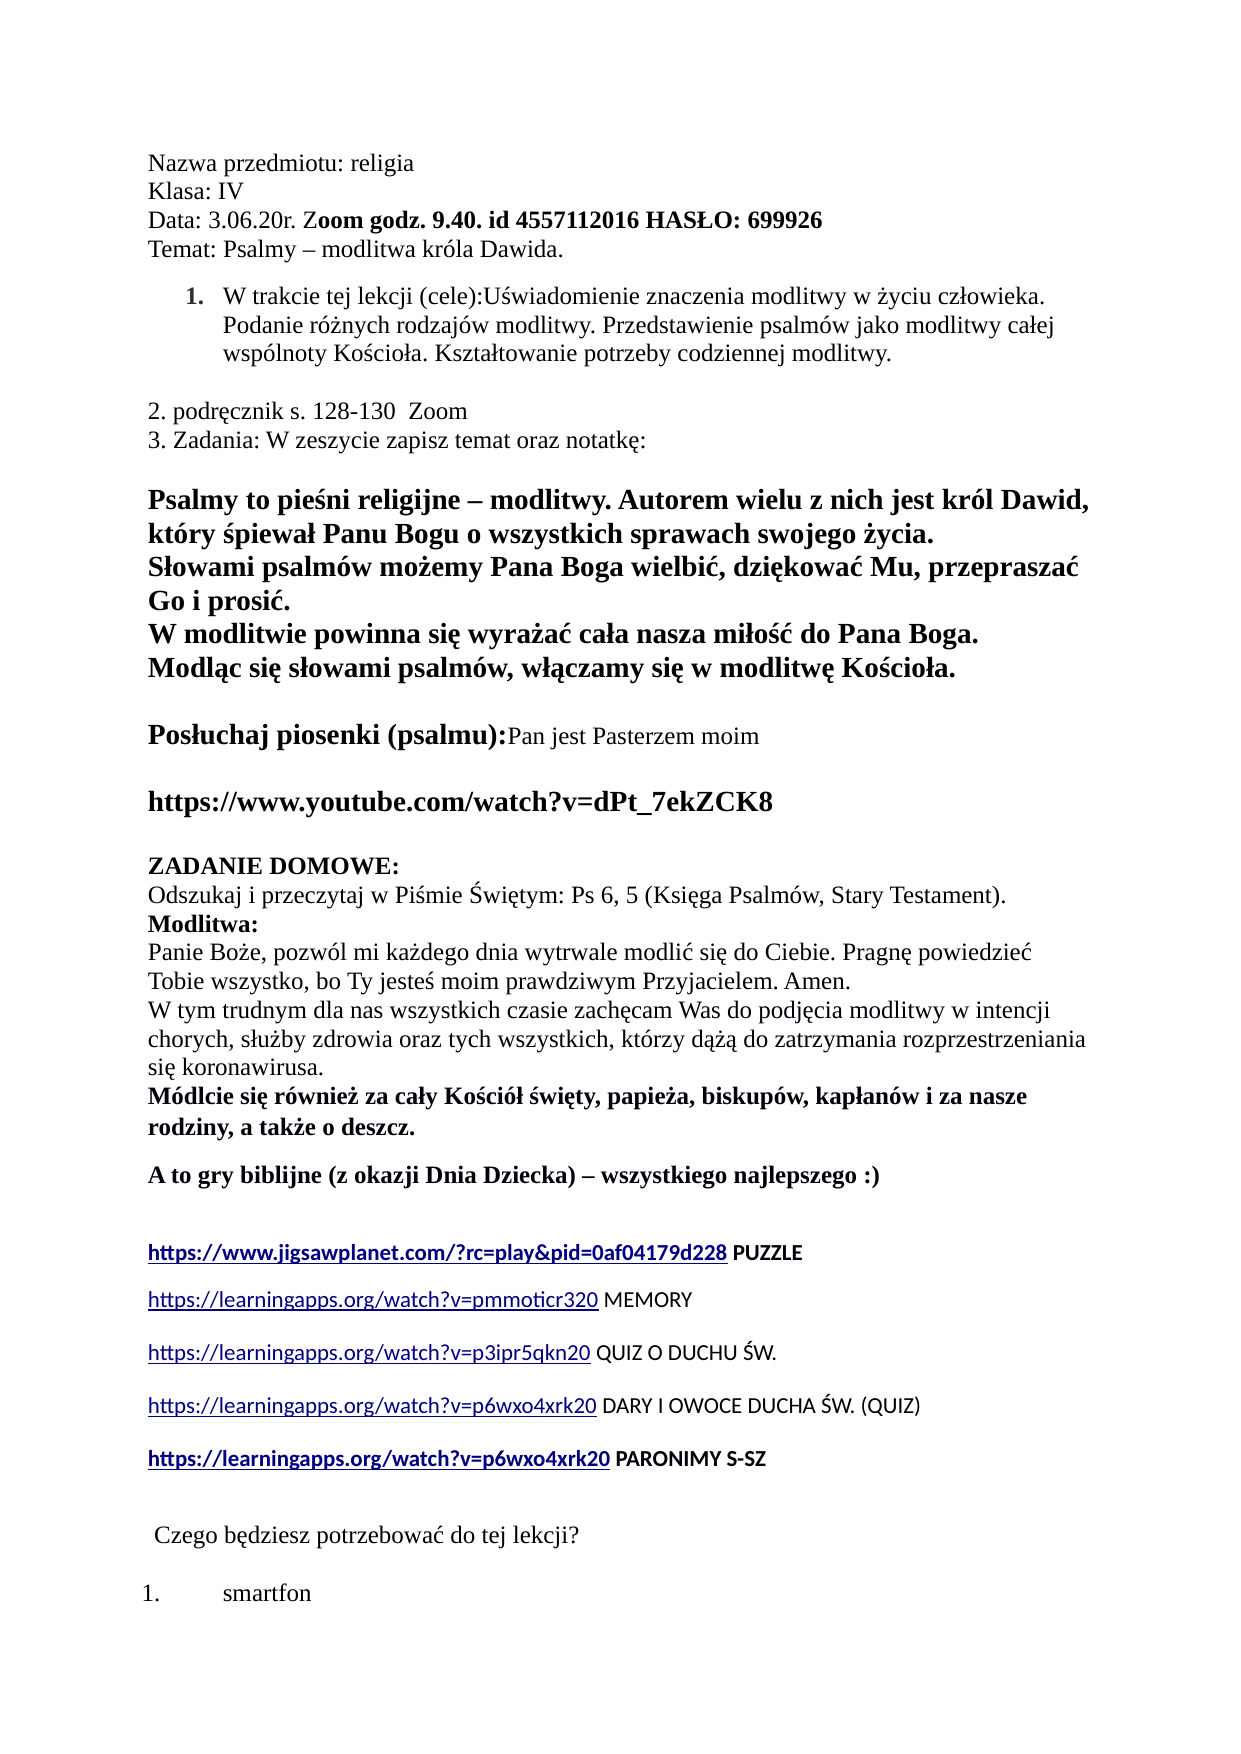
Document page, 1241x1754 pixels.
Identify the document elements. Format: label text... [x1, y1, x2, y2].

text Panie Boże, pozwól mi każdego dnia wytrwale modlić się do Ciebie. Pragnę powiedzieć Tobie wszystko, bo Ty jesteś moim prawdziwym Przyjacielem. Amen. [148, 937, 1093, 995]
text A to gry biblijne (z okazji Dnia Dziecka) – wszystkiego najlepszego :) [148, 1160, 1093, 1189]
text ZADANIE DOMOWE: [148, 851, 1093, 880]
text https://www.youtube.com/watch?v=dPt_7ekZCK8 [148, 784, 1093, 818]
text Posłuchaj piosenki (psalmu):Pan jest Pasterzem moim [148, 717, 1093, 751]
text Psalmy to pieśni religijne – modlitwy. Autorem wielu z nich jest król Dawid, który śpiewał Panu Bogu o wszystkich sprawach swojego życia. Słowami psalmów możemy Pana Boga wielbić, dziękować Mu, przepraszać Go i prosić. W modlitwie powinna się wyrażać cała nasza miłość do Pana Boga. Modląc się słowami psalmów, włączamy się w modlitwę Kościoła. [148, 482, 1093, 683]
text Modlitwa: [148, 909, 1093, 937]
text Odszukaj i przeczytaj w Piśmie Świętym: Ps 6, 5 (Księga Psalmów, Stary Testament). [148, 880, 1093, 909]
text https://www.jigsawplanet.com/?rc=play&pid=0af04179d228 PUZZLE [148, 1208, 1093, 1267]
text 3. Zadania: W zeszycie zapisz temat oraz notatkę: [148, 425, 1093, 453]
text https://learningapps.org/watch?v=p6wxo4xrk20 PARONIMY S-SZ [148, 1444, 1093, 1472]
list W trakcie tej lekcji (cele):Uświadomienie znaczenia modlitwy w życiu człowieka. Podanie różnych rodzajów modlitwy. Przedstawienie psalmów jako modlitwy całej wspólnoty Kościoła. Kształtowanie potrzeby codziennej modlitwy. [185, 281, 1093, 367]
text Módlcie się również za cały Kościół święty, papieża, biskupów, kapłanów i za nasze rodziny, a także o deszcz. [148, 1081, 1093, 1141]
text Nazwa przedmiotu: religia [148, 148, 1093, 176]
list smartfon [141, 1578, 1093, 1606]
text Temat: Psalmy – modlitwa króla Dawida. [148, 234, 1093, 263]
text 2. podręcznik s. 128-130 Zoom [148, 396, 1093, 425]
text https://learningapps.org/watch?v=pmmoticr320 MEMORY [148, 1285, 1093, 1313]
text Czego będziesz potrzebować do tej lekcji? [148, 1520, 1093, 1549]
text https://learningapps.org/watch?v=p3ipr5qkn20 QUIZ O DUCHU ŚW. [148, 1338, 1093, 1366]
text W tym trudnym dla nas wszystkich czasie zachęcam Was do podjęcia modlitwy w intencji chorych, służby zdrowia oraz tych wszystkich, którzy dążą do zatrzymania rozprzestrzeniania się koronawirusa. [148, 995, 1093, 1081]
text Data: 3.06.20r. Zoom godz. 9.40. id 4557112016 HASŁO: 699926 [148, 205, 1093, 234]
text https://learningapps.org/watch?v=p6wxo4xrk20 DARY I OWOCE DUCHA ŚW. (QUIZ) [148, 1391, 1093, 1419]
text Klasa: IV [148, 176, 1093, 205]
